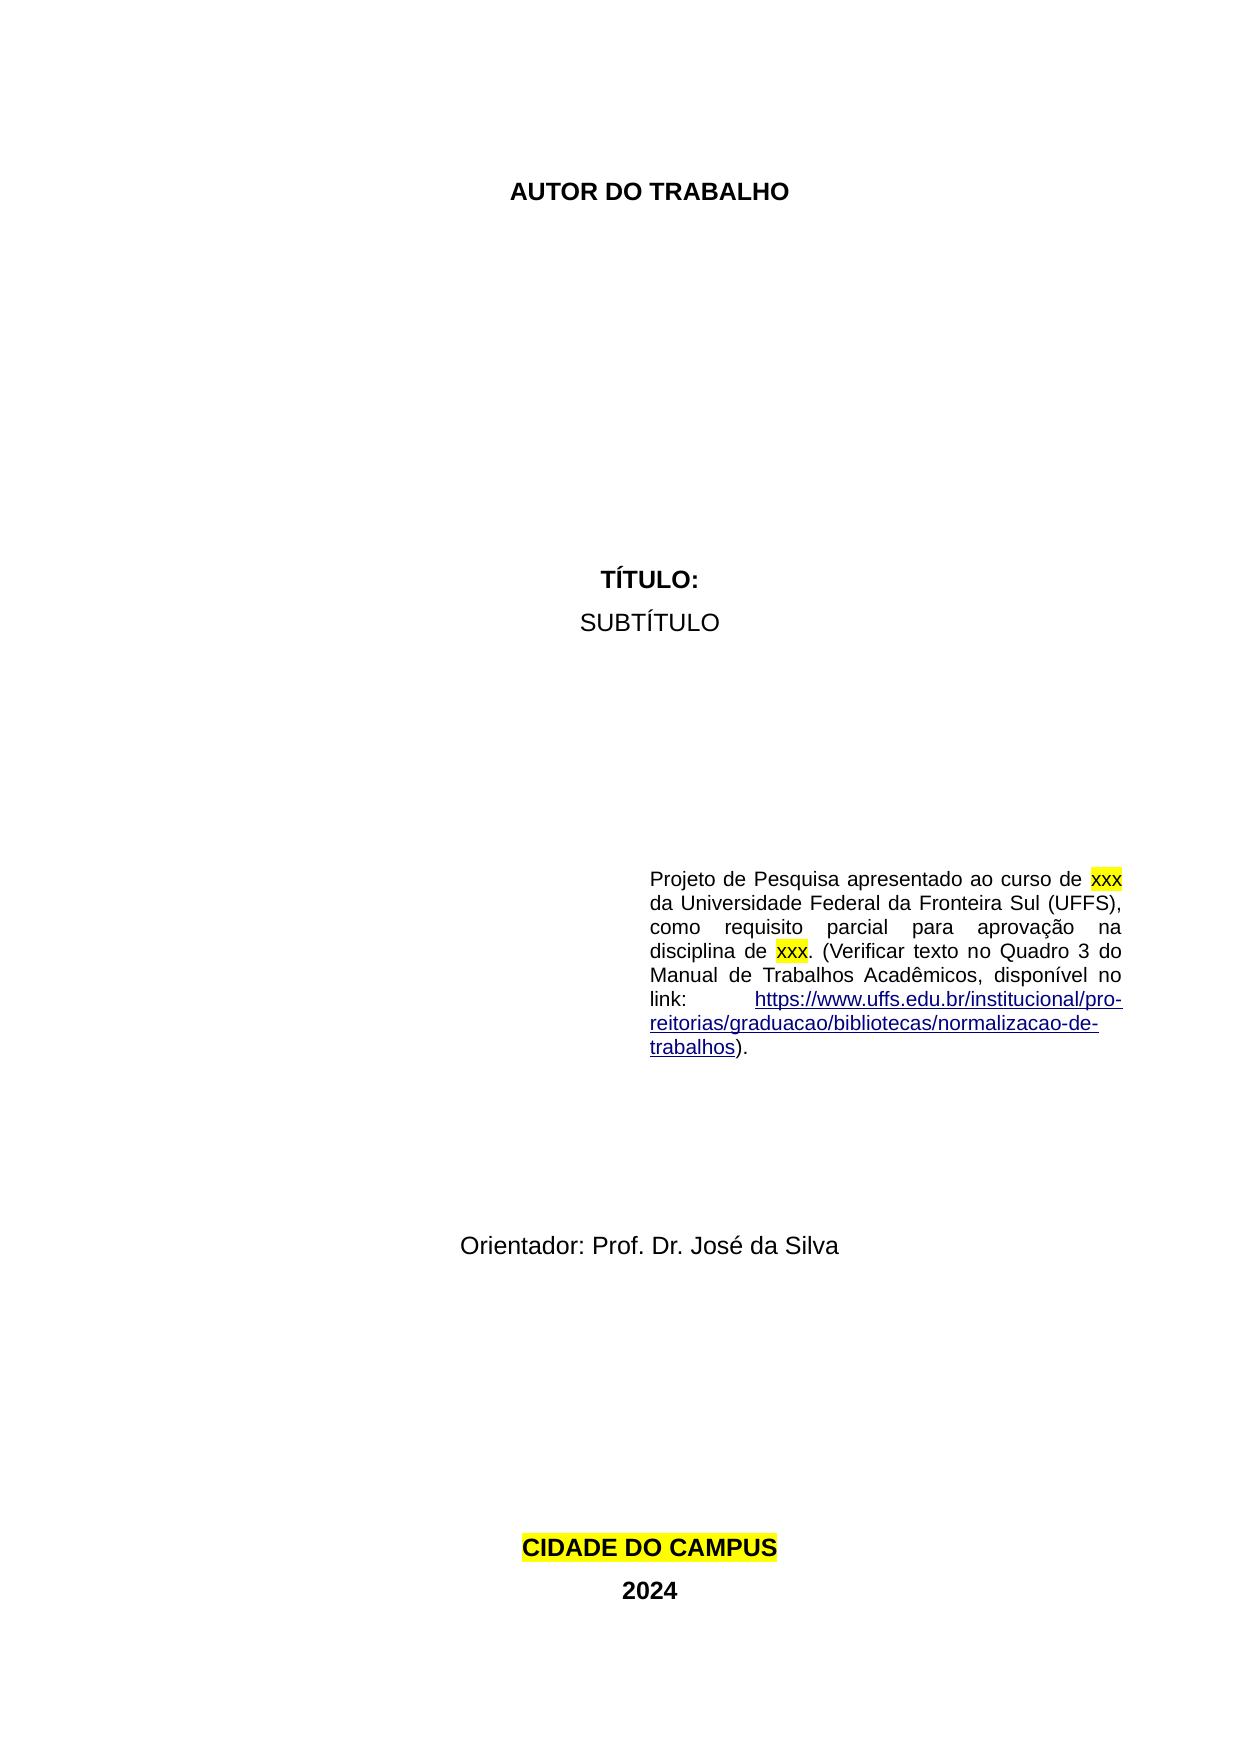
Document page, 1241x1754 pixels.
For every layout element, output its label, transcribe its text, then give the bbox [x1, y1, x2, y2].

text Cidade do campus [177, 1533, 1122, 1562]
text TÍTULO: [177, 565, 1122, 594]
text 2024 [177, 1576, 1122, 1605]
text AUTOR DO TRABALHO [177, 177, 1122, 206]
text Orientador: Prof. Dr. José da Silva [177, 1231, 1122, 1260]
text SUBTÍTULO [177, 608, 1122, 637]
text Projeto de Pesquisa apresentado ao curso de xxx da Universidade Federal da Fronteira Sul (UFFS), como requisito parcial para aprovação na disciplina de xxx. (Verificar texto no Quadro 3 do Manual de Trabalhos Acadêmicos, disponível no link: https://www.uffs.edu.br/institucional/pro-reitorias/graduacao/bibliotecas/normalizacao-de-trabalhos). [649, 867, 1122, 1059]
